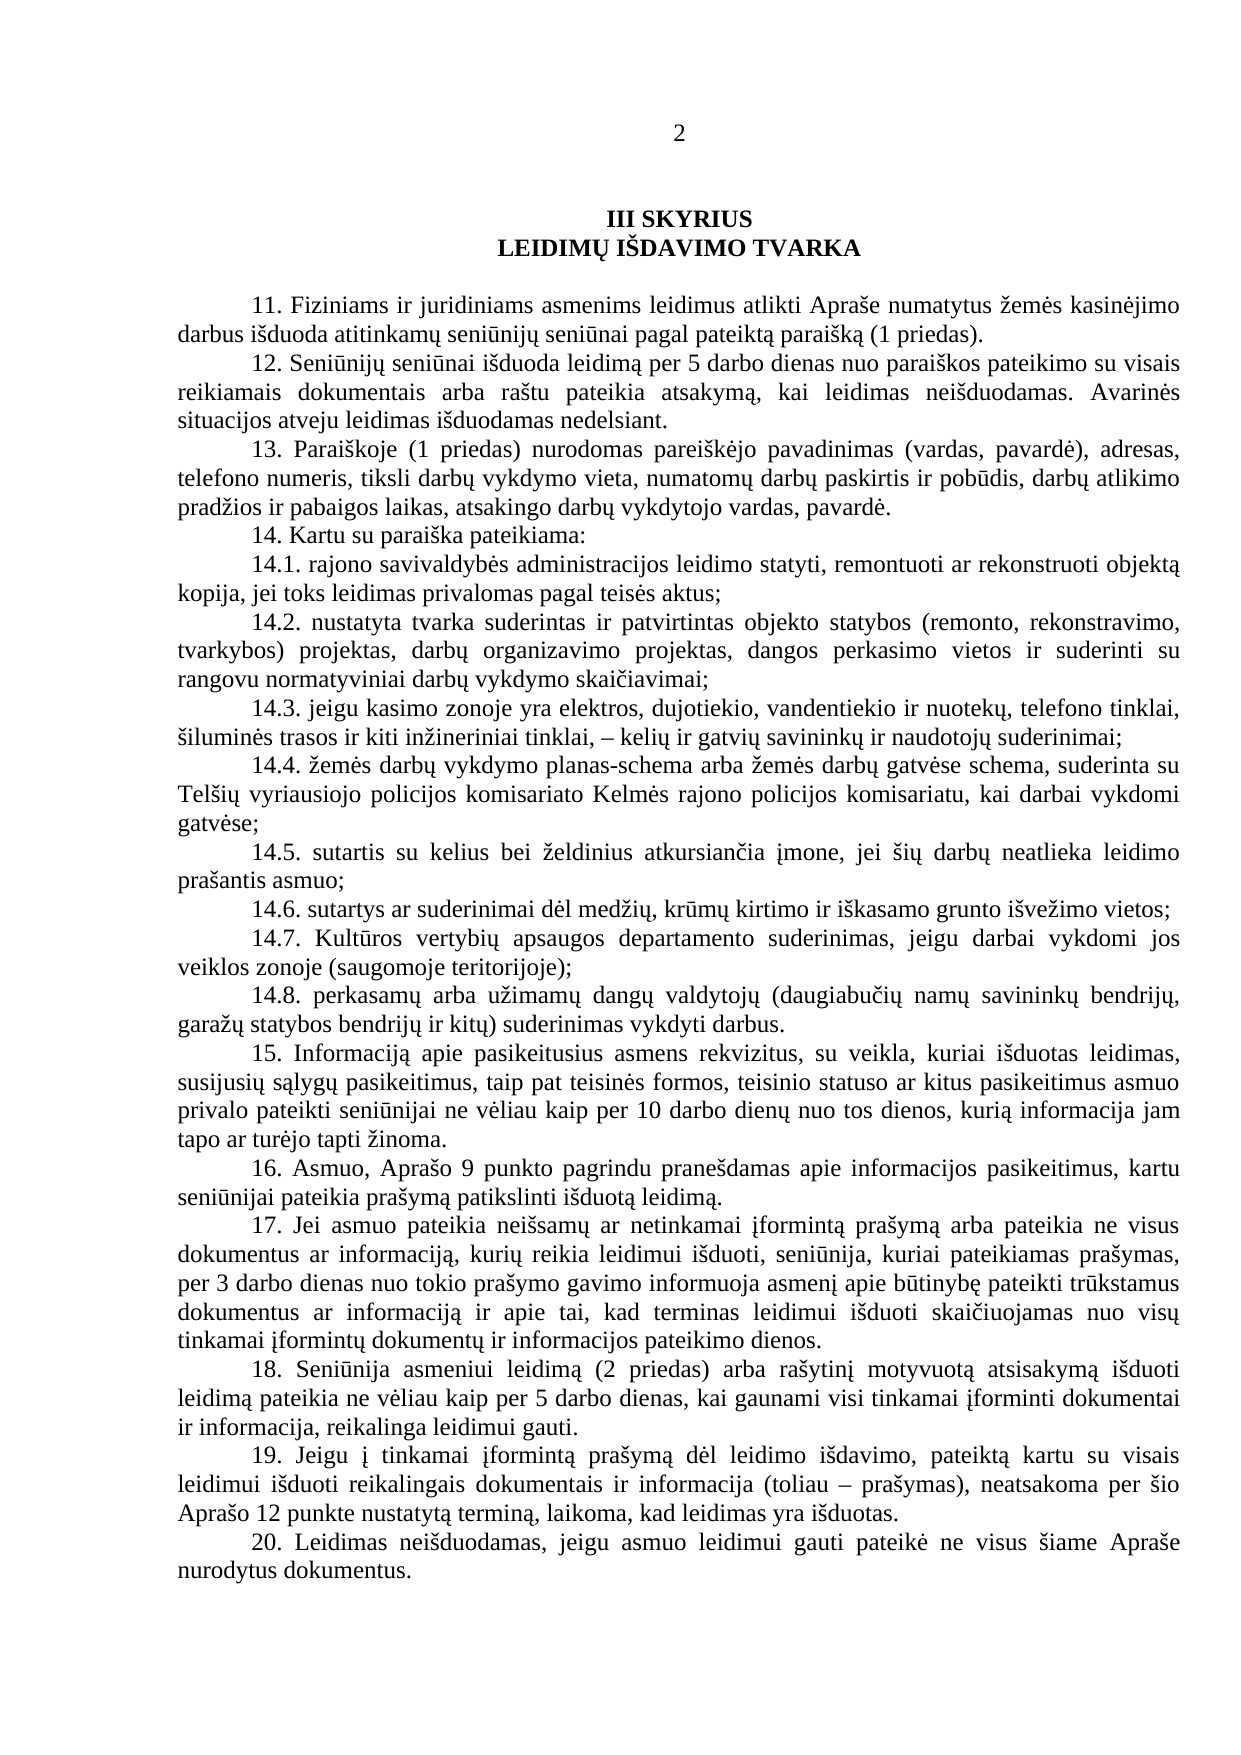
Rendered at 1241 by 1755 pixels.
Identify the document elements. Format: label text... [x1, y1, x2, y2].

text 16. Asmuo, Aprašo 9 punkto pagrindu pranešdamas apie informacijos pasikeitimus, kartu seniūnijai pateikia prašymą patikslinti išduotą leidimą. [177, 1153, 1181, 1211]
text 17. Jei asmuo pateikia neišsamų ar netinkamai įformintą prašymą arba pateikia ne visus dokumentus ar informaciją, kurių reikia leidimui išduoti, seniūnija, kuriai pateikiamas prašymas, per 3 darbo dienas nuo tokio prašymo gavimo informuoja asmenį apie būtinybę pateikti trūkstamus dokumentus ar informaciją ir apie tai, kad terminas leidimui išduoti skaičiuojamas nuo visų tinkamai įformintų dokumentų ir informacijos pateikimo dienos. [177, 1211, 1181, 1354]
text 20. Leidimas neišduodamas, jeigu asmuo leidimui gauti pateikė ne visus šiame Apraše nurodytus dokumentus. [177, 1527, 1181, 1584]
text LEIDIMŲ IŠDAVIMO TVARKA [177, 233, 1181, 262]
text 11. Fiziniams ir juridiniams asmenims leidimus atlikti Apraše numatytus žemės kasinėjimo darbus išduoda atitinkamų seniūnijų seniūnai pagal pateiktą paraišką (1 priedas). [177, 291, 1181, 348]
text 12. Seniūnijų seniūnai išduoda leidimą per 5 darbo dienas nuo paraiškos pateikimo su visais reikiamais dokumentais arba raštu pateikia atsakymą, kai leidimas neišduodamas. Avarinės situacijos atveju leidimas išduodamas nedelsiant. [177, 348, 1181, 434]
text 15. Informaciją apie pasikeitusius asmens rekvizitus, su veikla, kuriai išduotas leidimas, susijusių sąlygų pasikeitimus, taip pat teisinės formos, teisinio statuso ar kitus pasikeitimus asmuo privalo pateikti seniūnijai ne vėliau kaip per 10 darbo dienų nuo tos dienos, kurią informacija jam tapo ar turėjo tapti žinoma. [177, 1038, 1181, 1153]
text 14.8. perkasamų arba užimamų dangų valdytojų (daugiabučių namų savininkų bendrijų, garažų statybos bendrijų ir kitų) suderinimas vykdyti darbus. [177, 981, 1181, 1038]
text 14.4. žemės darbų vykdymo planas-schema arba žemės darbų gatvėse schema, suderinta su Telšių vyriausiojo policijos komisariato Kelmės rajono policijos komisariatu, kai darbai vykdomi gatvėse; [177, 751, 1181, 837]
text 14.7. Kultūros vertybių apsaugos departamento suderinimas, jeigu darbai vykdomi jos veiklos zonoje (saugomoje teritorijoje); [177, 923, 1181, 981]
text 14.5. sutartis su kelius bei želdinius atkursiančia įmone, jei šių darbų neatlieka leidimo prašantis asmuo; [177, 837, 1181, 894]
text 14.1. rajono savivaldybės administracijos leidimo statyti, remontuoti ar rekonstruoti objektą kopija, jei toks leidimas privalomas pagal teisės aktus; [177, 549, 1181, 607]
text III SKYRIUS [177, 204, 1181, 233]
text 19. Jeigu į tinkamai įformintą prašymą dėl leidimo išdavimo, pateiktą kartu su visais leidimui išduoti reikalingais dokumentais ir informacija (toliau – prašymas), neatsakoma per šio Aprašo 12 punkte nustatytą terminą, laikoma, kad leidimas yra išduotas. [177, 1441, 1181, 1527]
text 14.3. jeigu kasimo zonoje yra elektros, dujotiekio, vandentiekio ir nuotekų, telefono tinklai, šiluminės trasos ir kiti inžineriniai tinklai, – kelių ir gatvių savininkų ir naudotojų suderinimai; [177, 693, 1181, 751]
text 18. Seniūnija asmeniui leidimą (2 priedas) arba rašytinį motyvuotą atsisakymą išduoti leidimą pateikia ne vėliau kaip per 5 darbo dienas, kai gaunami visi tinkamai įforminti dokumentai ir informacija, reikalinga leidimui gauti. [177, 1354, 1181, 1441]
text 14.2. nustatyta tvarka suderintas ir patvirtintas objekto statybos (remonto, rekonstravimo, tvarkybos) projektas, darbų organizavimo projektas, dangos perkasimo vietos ir suderinti su rangovu normatyviniai darbų vykdymo skaičiavimai; [177, 607, 1181, 693]
text 14.6. sutartys ar suderinimai dėl medžių, krūmų kirtimo ir iškasamo grunto išvežimo vietos; [177, 894, 1181, 923]
text 14. Kartu su paraiška pateikiama: [177, 521, 1181, 549]
text 13. Paraiškoje (1 priedas) nurodomas pareiškėjo pavadinimas (vardas, pavardė), adresas, telefono numeris, tiksli darbų vykdymo vieta, numatomų darbų paskirtis ir pobūdis, darbų atlikimo pradžios ir pabaigos laikas, atsakingo darbų vykdytojo vardas, pavardė. [177, 434, 1181, 521]
